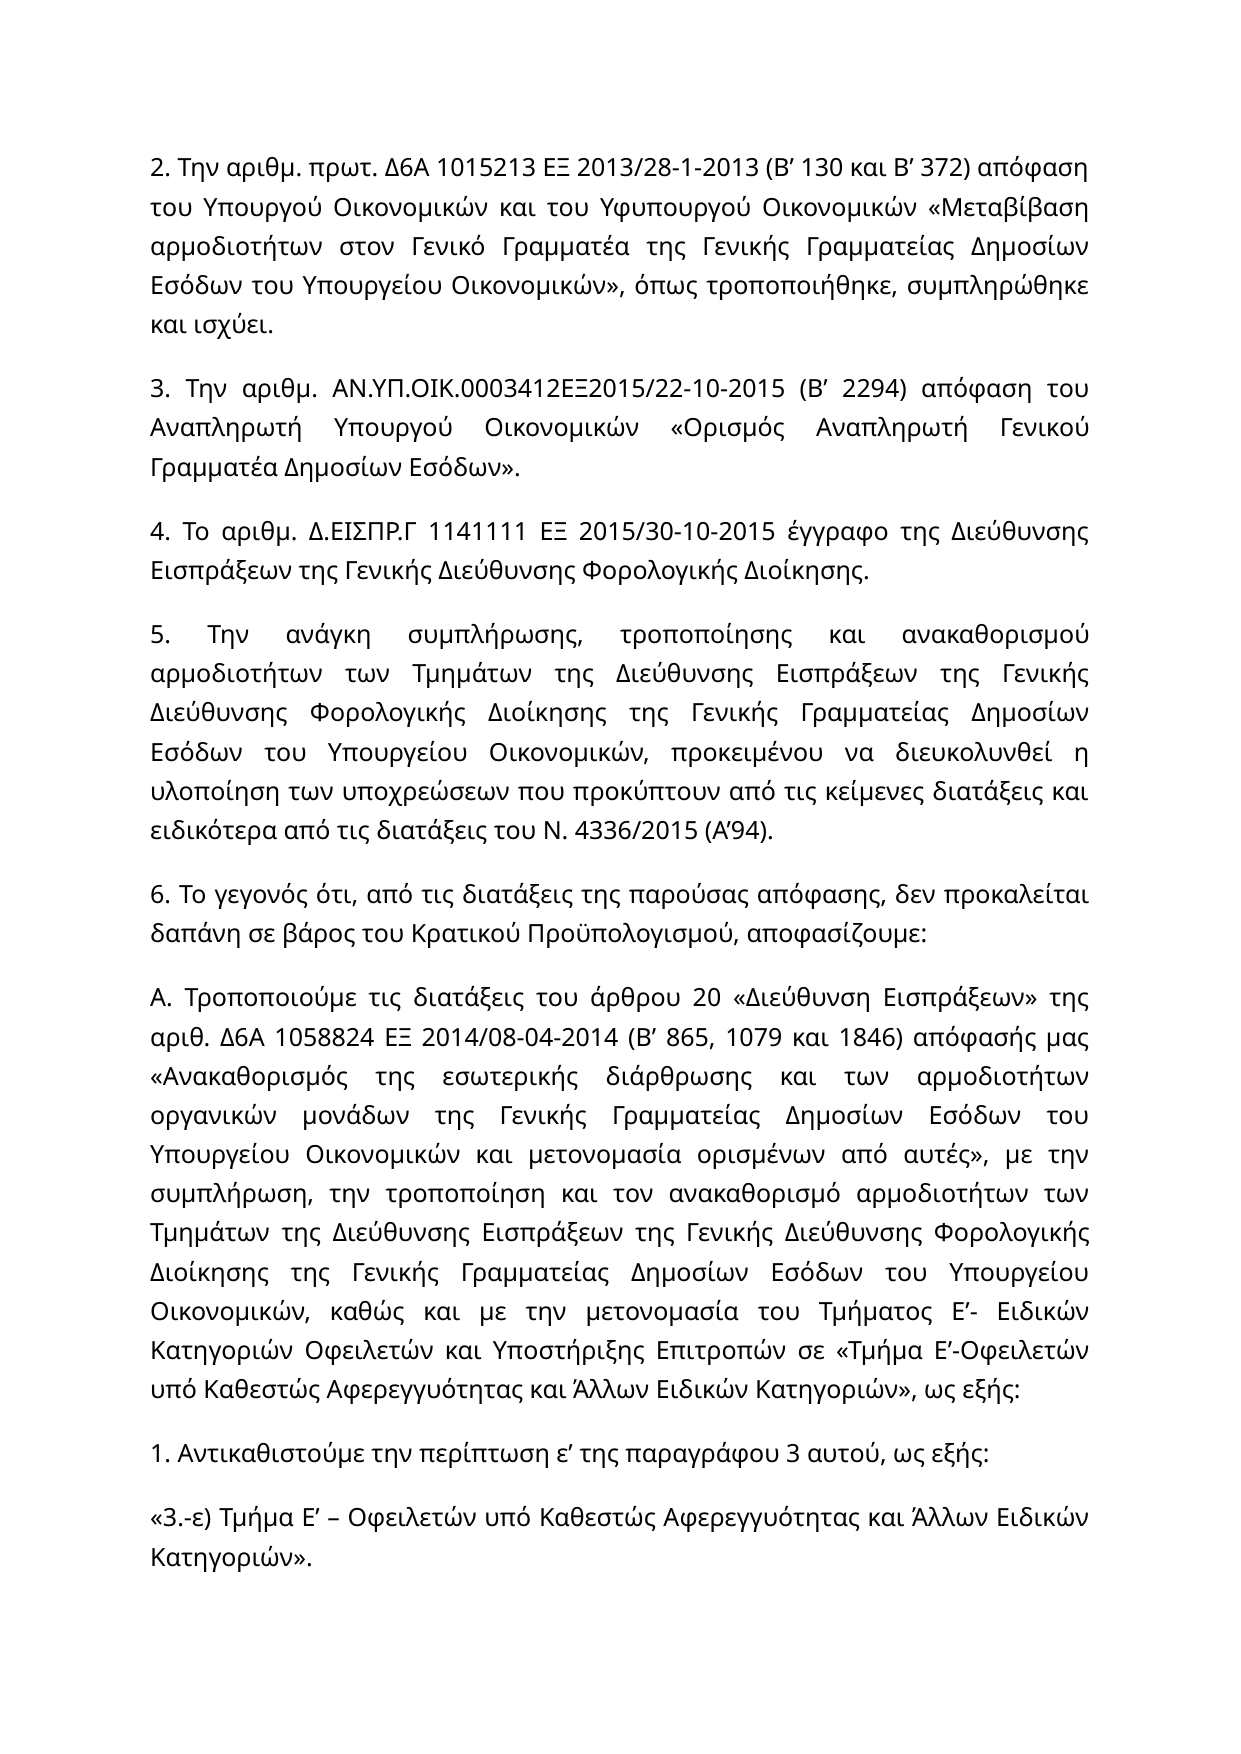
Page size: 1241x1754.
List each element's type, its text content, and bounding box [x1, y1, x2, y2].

text 1. Αντικαθιστούμε την περίπτωση ε’ της παραγράφου 3 αυτού, ως εξής: [150, 1436, 1090, 1470]
text 6. Το γεγονός ότι, από τις διατάξεις της παρούσας απόφασης, δεν προκαλείται δαπάνη σε βάρος του Κρατικού Προϋπολογισμού, αποφασίζουμε: [150, 877, 1090, 950]
text 5. Την ανάγκη συμπλήρωσης, τροποποίησης και ανακαθορισμού αρμοδιοτήτων των Τμημάτων της Διεύθυνσης Εισπράξεων της Γενικής Διεύθυνσης Φορολογικής Διοίκησης της Γενικής Γραμματείας Δημοσίων Εσόδων του Υπουργείου Οικονομικών, προκειμένου να διευκολυνθεί η υλοποίηση των υποχρεώσεων που προκύπτουν από τις κείμενες διατάξεις και ειδικότερα από τις διατάξεις του Ν. 4336/2015 (Α’94). [150, 617, 1090, 847]
text 4. Το αριθμ. Δ.ΕΙΣΠΡ.Γ 1141111 ΕΞ 2015/30-10-2015 έγγραφο της Διεύθυνσης Εισπράξεων της Γενικής Διεύθυνσης Φορολογικής Διοίκησης. [150, 513, 1090, 587]
text «3.-ε) Τμήμα Ε’ – Οφειλετών υπό Καθεστώς Αφερεγγυότητας και Άλλων Ειδικών Κατηγοριών». [150, 1500, 1090, 1573]
text 3. Την αριθμ. ΑΝ.ΥΠ.ΟΙΚ.0003412ΕΞ2015/22-10-2015 (Β’ 2294) απόφαση του Αναπληρωτή Υπουργού Οικονομικών «Ορισμός Αναπληρωτή Γενικού Γραμματέα Δημοσίων Εσόδων». [150, 371, 1090, 483]
text 2. Την αριθμ. πρωτ. Δ6Α 1015213 ΕΞ 2013/28-1-2013 (Β’ 130 και Β’ 372) απόφαση του Υπουργού Οικονομικών και του Υφυπουργού Οικονομικών «Μεταβίβαση αρμοδιοτήτων στον Γενικό Γραμματέα της Γενικής Γραμματείας Δημοσίων Εσόδων του Υπουργείου Οικονομικών», όπως τροποποιήθηκε, συμπληρώθηκε και ισχύει. [150, 150, 1090, 341]
text Α. Τροποποιούμε τις διατάξεις του άρθρου 20 «Διεύθυνση Εισπράξεων» της αριθ. Δ6Α 1058824 ΕΞ 2014/08-04-2014 (Β’ 865, 1079 και 1846) απόφασής μας «Ανακαθορισμός της εσωτερικής διάρθρωσης και των αρμοδιοτήτων οργανικών μονάδων της Γενικής Γραμματείας Δημοσίων Εσόδων του Υπουργείου Οικονομικών και μετονομασία ορισμένων από αυτές», με την συμπλήρωση, την τροποποίηση και τον ανακαθορισμό αρμοδιοτήτων των Τμημάτων της Διεύθυνσης Εισπράξεων της Γενικής Διεύθυνσης Φορολογικής Διοίκησης της Γενικής Γραμματείας Δημοσίων Εσόδων του Υπουργείου Οικονομικών, καθώς και με την μετονομασία του Τμήματος Ε’- Ειδικών Κατηγοριών Οφειλετών και Υποστήριξης Επιτροπών σε «Τμήμα Ε’-Οφειλετών υπό Καθεστώς Αφερεγγυότητας και Άλλων Ειδικών Κατηγοριών», ως εξής: [150, 980, 1090, 1406]
